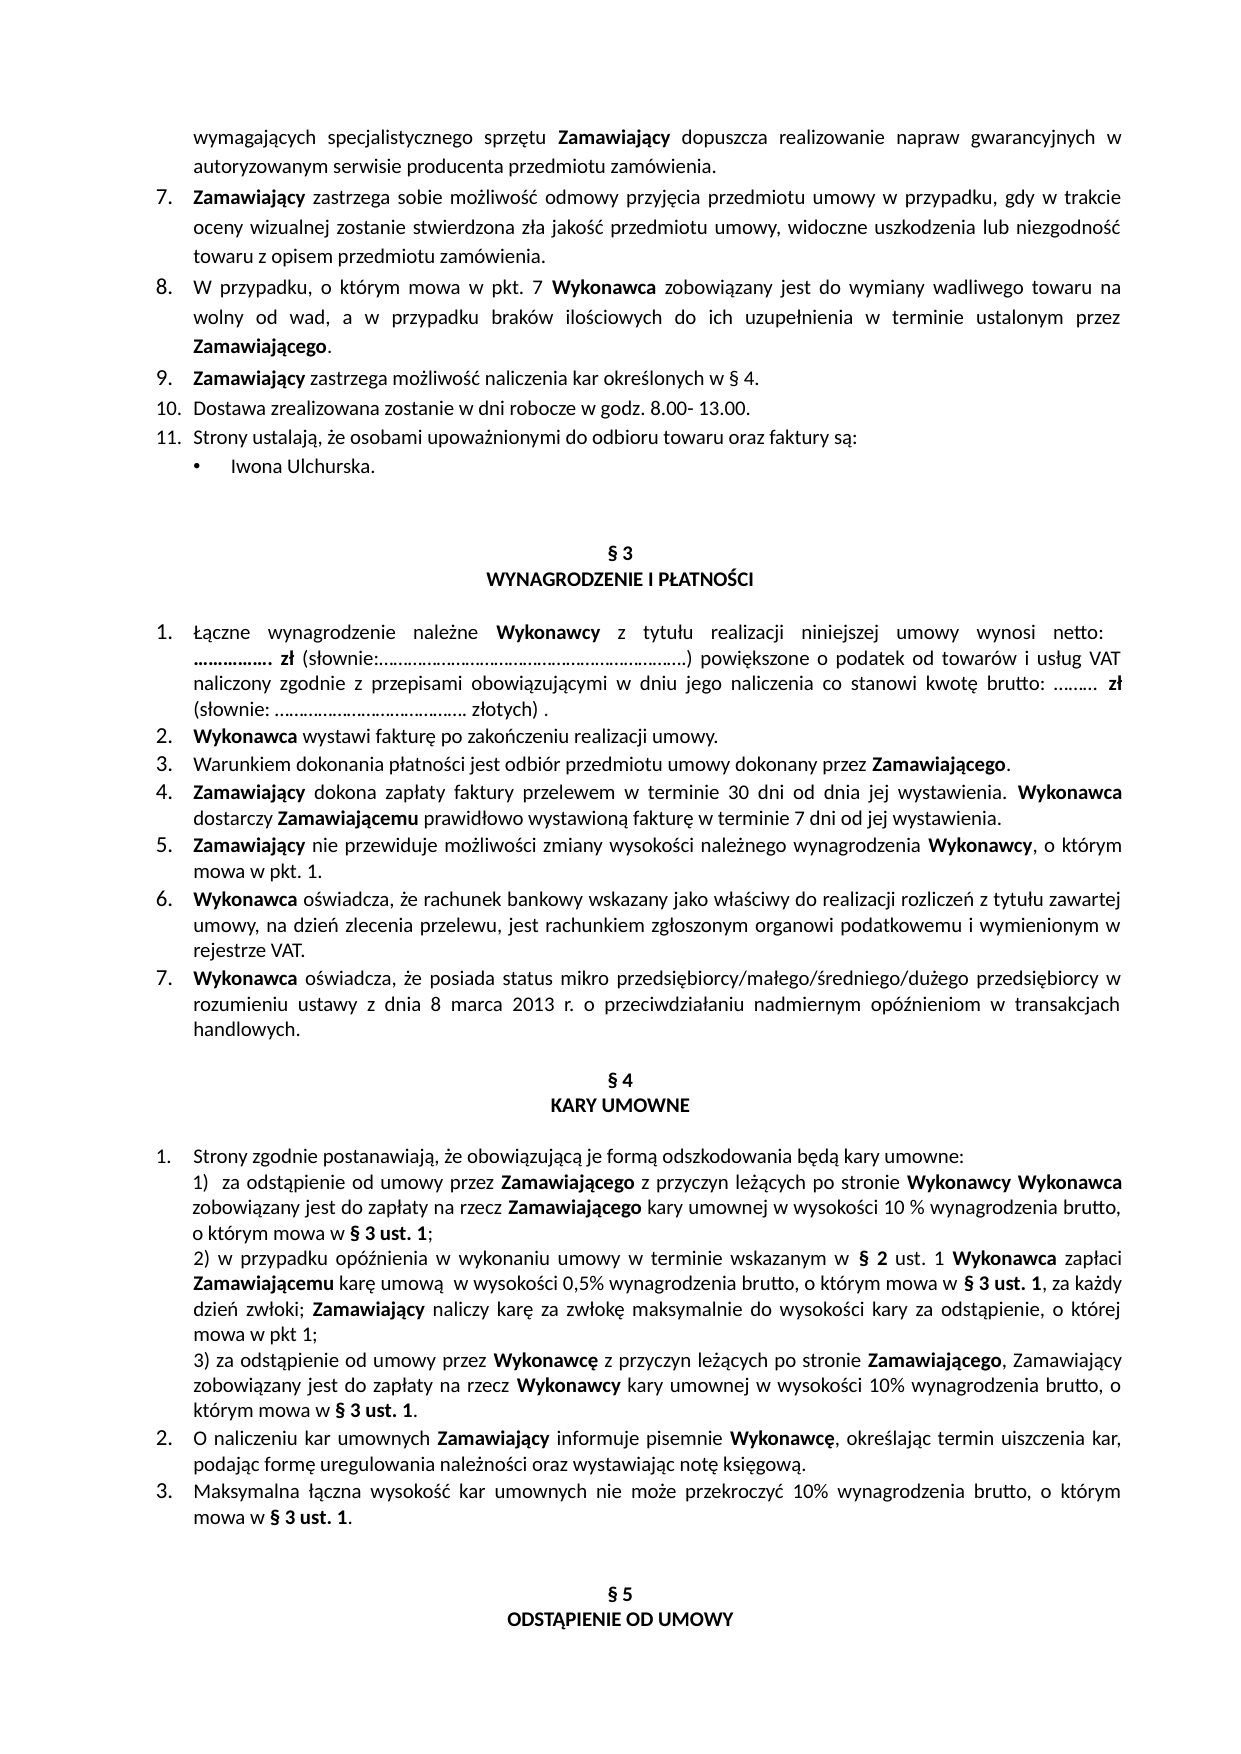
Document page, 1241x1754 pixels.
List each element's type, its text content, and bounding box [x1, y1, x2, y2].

list wymagających specjalistycznego sprzętu Zamawiający dopuszcza realizowanie napraw gwarancyjnych w autoryzowanym serwisie producenta przedmiotu zamówienia. [156, 124, 1122, 179]
list Warunkiem dokonania płatności jest odbiór przedmiotu umowy dokonany przez Zamawiającego. [156, 749, 1122, 777]
list Strony zgodnie postanawiają, że obowiązującą je formą odszkodowania będą kary umowne: [156, 1143, 1122, 1169]
text ODSTĄPIENIE OD UMOWY [118, 1606, 1122, 1632]
list Łączne wynagrodzenie należne Wykonawcy z tytułu realizacji niniejszej umowy wynosi netto: ……………. zł (słownie:……………………………………………………….) powiększone o podatek od towarów i usług VAT naliczony zgodnie z przepisami obowiązującymi w dniu jego naliczenia co stanowi kwotę brutto: ……… zł (słownie: …………………………………. złotych) . [156, 617, 1122, 721]
text § 4 [118, 1067, 1122, 1093]
list W przypadku, o którym mowa w pkt. 7 Wykonawca zobowiązany jest do wymiany wadliwego towaru na wolny od wad, a w przypadku braków ilościowych do ich uzupełnienia w terminie ustalonym przez Zamawiającego. [156, 272, 1122, 359]
list Maksymalna łączna wysokość kar umownych nie może przekroczyć 10% wynagrodzenia brutto, o którym mowa w § 3 ust. 1. [156, 1476, 1122, 1530]
list Zamawiający zastrzega sobie możliwość odmowy przyjęcia przedmiotu umowy w przypadku, gdy w trakcie oceny wizualnej zostanie stwierdzona zła jakość przedmiotu umowy, widoczne uszkodzenia lub niezgodność towaru z opisem przedmiotu zamówienia. [156, 182, 1122, 269]
text WYNAGRODZENIE I PŁATNOŚCI [118, 566, 1122, 591]
list Zamawiający zastrzega możliwość naliczenia kar określonych w § 4. [156, 363, 1122, 391]
text KARY UMOWNE [118, 1093, 1122, 1118]
list O naliczeniu kar umownych Zamawiający informuje pisemnie Wykonawcę, określając termin uiszczenia kar, podając formę uregulowania należności oraz wystawiając notę księgową. [156, 1423, 1122, 1476]
list Zamawiający nie przewiduje możliwości zmiany wysokości należnego wynagrodzenia Wykonawcy, o którym mowa w pkt. 1. [156, 831, 1122, 884]
list Wykonawca wystawi fakturę po zakończeniu realizacji umowy. [156, 721, 1122, 749]
list Strony ustalają, że osobami upoważnionymi do odbioru towaru oraz faktury są: [156, 424, 1122, 449]
list Wykonawca oświadcza, że posiada status mikro przedsiębiorcy/małego/średniego/dużego przedsiębiorcy w rozumieniu ustawy z dnia 8 marca 2013 r. o przeciwdziałaniu nadmiernym opóźnieniom w transakcjach handlowych. [156, 963, 1122, 1042]
list Wykonawca oświadcza, że rachunek bankowy wskazany jako właściwy do realizacji rozliczeń z tytułu zawartej umowy, na dzień zlecenia przelewu, jest rachunkiem zgłoszonym organowi podatkowemu i wymienionym w rejestrze VAT. [156, 884, 1122, 963]
list Dostawa zrealizowana zostanie w dni robocze w godz. 8.00- 13.00. [156, 395, 1122, 420]
text 1) za odstąpienie od umowy przez Zamawiającego z przyczyn leżących po stronie Wykonawcy Wykonawca zobowiązany jest do zapłaty na rzecz Zamawiającego kary umownej w wysokości 10 % wynagrodzenia brutto, o którym mowa w § 3 ust. 1; [192, 1169, 1122, 1245]
text § 3 [118, 541, 1122, 566]
list Iwona Ulchurska. [193, 453, 1122, 478]
list 2) w przypadku opóźnienia w wykonaniu umowy w terminie wskazanym w § 2 ust. 1 Wykonawca zapłaci Zamawiającemu karę umową w wysokości 0,5% wynagrodzenia brutto, o którym mowa w § 3 ust. 1, za każdy dzień zwłoki; Zamawiający naliczy karę za zwłokę maksymalnie do wysokości kary za odstąpienie, o której mowa w pkt 1; [193, 1245, 1122, 1347]
list Zamawiający dokona zapłaty faktury przelewem w terminie 30 dni od dnia jej wystawienia. Wykonawca dostarczy Zamawiającemu prawidłowo wystawioną fakturę w terminie 7 dni od jej wystawienia. [156, 777, 1122, 831]
list 3) za odstąpienie od umowy przez Wykonawcę z przyczyn leżących po stronie Zamawiającego, Zamawiający zobowiązany jest do zapłaty na rzecz Wykonawcy kary umownej w wysokości 10% wynagrodzenia brutto, o którym mowa w § 3 ust. 1. [193, 1347, 1122, 1423]
text § 5 [118, 1581, 1122, 1606]
